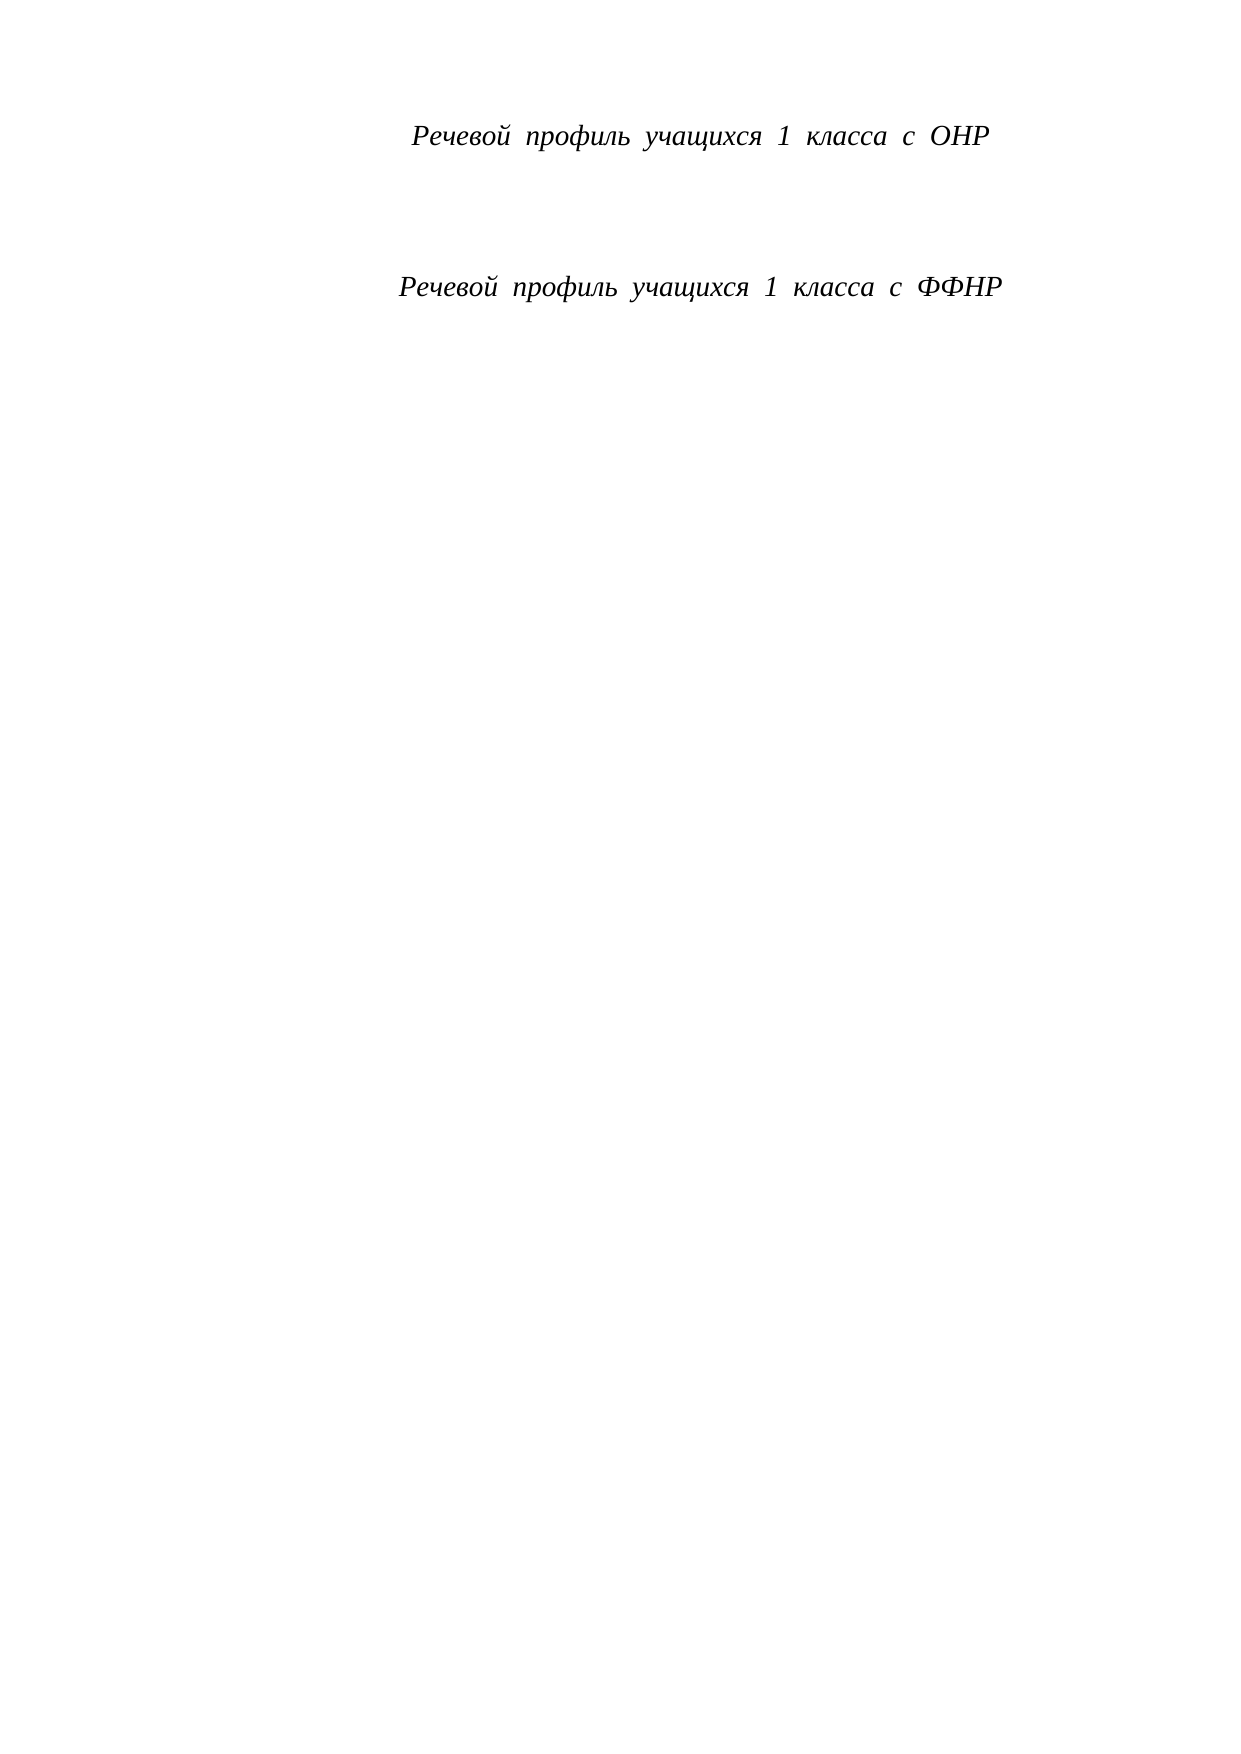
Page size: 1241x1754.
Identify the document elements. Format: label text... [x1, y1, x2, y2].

text Речевой профиль учащихся 1 класса с ОНР [177, 118, 1152, 152]
text Речевой профиль учащихся 1 класса с ФФНР [177, 269, 1152, 303]
